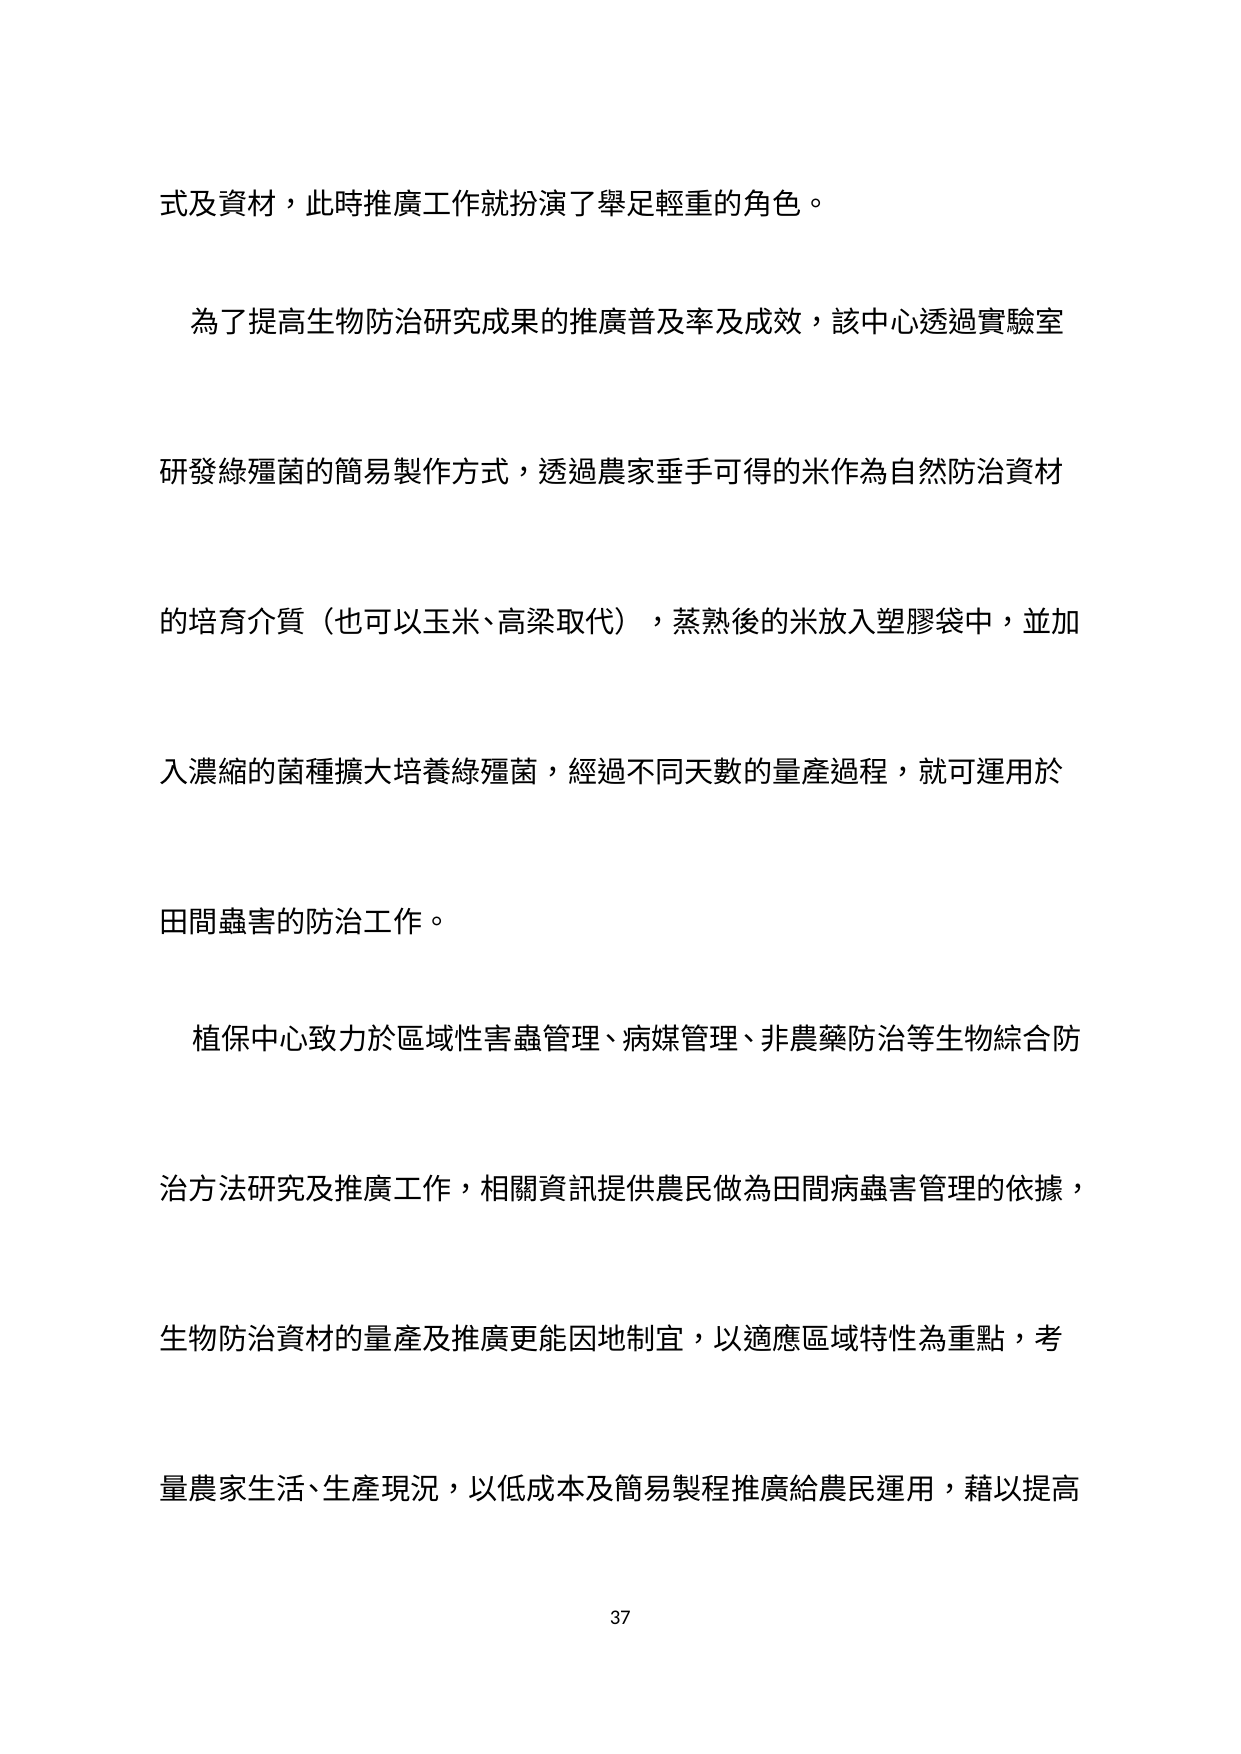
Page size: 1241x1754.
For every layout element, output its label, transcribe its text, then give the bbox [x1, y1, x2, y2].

text 植保中心致力於區域性害蟲管理、病媒管理、非農藥防治等生物綜合防治方法研究及推廣工作，相關資訊提供農民做為田間病蟲害管理的依據，生物防治資材的量產及推廣更能因地制宜，以適應區域特性為重點，考量農家生活、生產現況，以低成本及簡易製程推廣給農民運用，藉以提高防治應用的普及率及推廣成效；最終目的希望藉由天敵和生物多樣性資源的運用減少環境污染，達到農業經營及環境的永續發展。 [159, 999, 1081, 1524]
text 在病蟲害生物防治推廣工作上，除了試驗研究單位的植物保護中心外，在行政區域上尚有的兩個基層農業推廣組織：（一）農業科技移轉服務中心（ATSC）：基於地方分權原則及以人為本的推廣理念，農業推廣處(DOAE)下設9個區域農推辦公室，77個府推廣辦公室，882個次區推廣辦公室，全國最基層設立有農業科技移轉服務中心（ATSC）7107個街道辦事處，提供最在地的整合性推廣服務，此時農業推廣扮演促進者的角色，深入社區評估在地病蟲害問題，研擬各項在地推廣輔導方案，透過辦理各項農民會議、工作坊、訓練、活動及資訊整合傳播工作，鼓勵農民主動參與解決自身的農業病蟲害問題，並適時進行績效評估，了解農民觀念改變及技術移轉推廣成效，該組織在農部與基層農民中間扮演重要的溝通橋樑角色。（二）社區害蟲管理中心（CPMC）：是一個植物病蟲害防治的基層農民組織，由主席及相關幹部組成的管理委員會設立規章制度自主運作，會員可與農推人員進行交流，透過中心接收最新病蟲害資訊，經由各項訓練、觀摩、工作坊等參與式學習方式獲得最新防治方式及資材，此時推廣工作就扮演了舉足輕重的角色。 [159, 164, 1081, 239]
text 為了提高生物防治研究成果的推廣普及率及成效，該中心透過實驗室研發綠殭菌的簡易製作方式，透過農家垂手可得的米作為自然防治資材的培育介質（也可以玉米、高梁取代），蒸熟後的米放入塑膠袋中，並加入濃縮的菌種擴大培養綠殭菌，經過不同天數的量產過程，就可運用於田間蟲害的防治工作。 [159, 282, 1081, 957]
